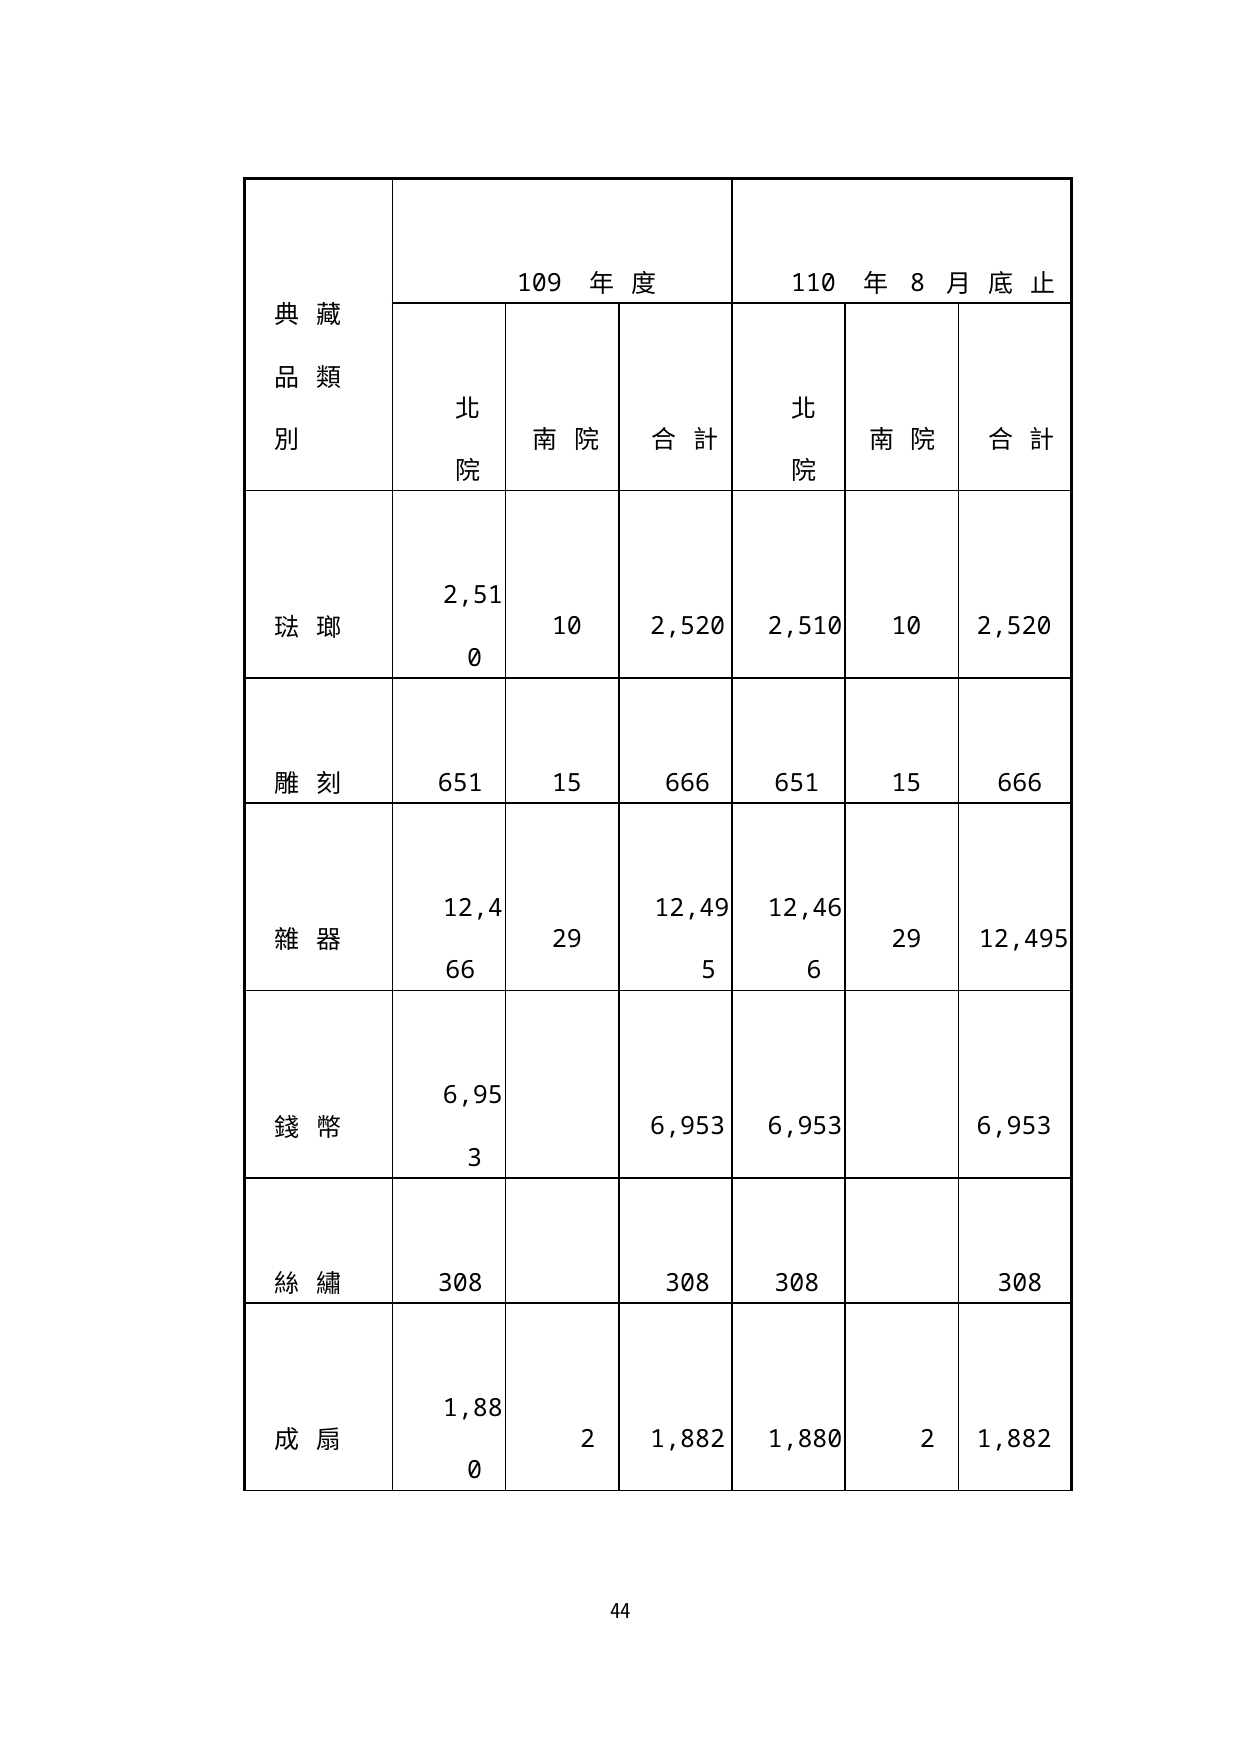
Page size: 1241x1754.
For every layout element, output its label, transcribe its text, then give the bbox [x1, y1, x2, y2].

table_cell 6,953 [620, 991, 731, 1177]
table_cell 2,520 [620, 491, 731, 677]
table_cell 12,495 [959, 804, 1070, 990]
table_header 109年度 [393, 180, 731, 302]
table_cell 29 [506, 804, 618, 990]
table_cell 10 [506, 491, 618, 677]
table_cell 666 [959, 679, 1070, 802]
table_cell 2,510 [733, 491, 844, 677]
table_cell 15 [506, 679, 618, 802]
table_header 典藏品類別 [246, 180, 392, 490]
table_cell 2,510 [393, 491, 505, 677]
table_cell 2 [846, 1304, 958, 1490]
table_cell 6,953 [959, 991, 1070, 1177]
table_cell 合計 [620, 304, 731, 490]
table_cell 12,495 [620, 804, 731, 990]
table_cell 雜器 [246, 804, 392, 990]
table_cell 308 [620, 1179, 731, 1302]
table_cell [506, 1179, 618, 1302]
table_cell 南院 [846, 304, 958, 490]
table_cell 651 [733, 679, 844, 802]
table_header 110年8月底止 [733, 180, 1070, 302]
table_cell 琺瑯 [246, 491, 392, 677]
table_cell 12,466 [733, 804, 844, 990]
table_cell 1,882 [620, 1304, 731, 1490]
table_cell 北院 [733, 304, 844, 490]
table_cell 雕刻 [246, 679, 392, 802]
table_cell 6,953 [733, 991, 844, 1177]
table_cell 1,880 [393, 1304, 505, 1490]
table_cell 308 [959, 1179, 1070, 1302]
table_cell 絲繡 [246, 1179, 392, 1302]
table_cell 1,880 [733, 1304, 844, 1490]
table_cell 10 [846, 491, 958, 677]
table_cell 6,953 [393, 991, 505, 1177]
table_cell [846, 991, 958, 1177]
table_cell 666 [620, 679, 731, 802]
table_cell 南院 [506, 304, 618, 490]
table_cell 錢幣 [246, 991, 392, 1177]
table_cell 29 [846, 804, 958, 990]
table_cell 成扇 [246, 1304, 392, 1490]
table_cell 合計 [959, 304, 1070, 490]
table_cell [506, 991, 618, 1177]
table_cell 1,882 [959, 1304, 1070, 1490]
table_cell 651 [393, 679, 505, 802]
table_cell 308 [393, 1179, 505, 1302]
table_cell 2 [506, 1304, 618, 1490]
table_cell 2,520 [959, 491, 1070, 677]
table_cell 北院 [393, 304, 505, 490]
table_cell 12,466 [393, 804, 505, 990]
table_cell [846, 1179, 958, 1302]
table_cell 15 [846, 679, 958, 802]
table_cell 308 [733, 1179, 844, 1302]
